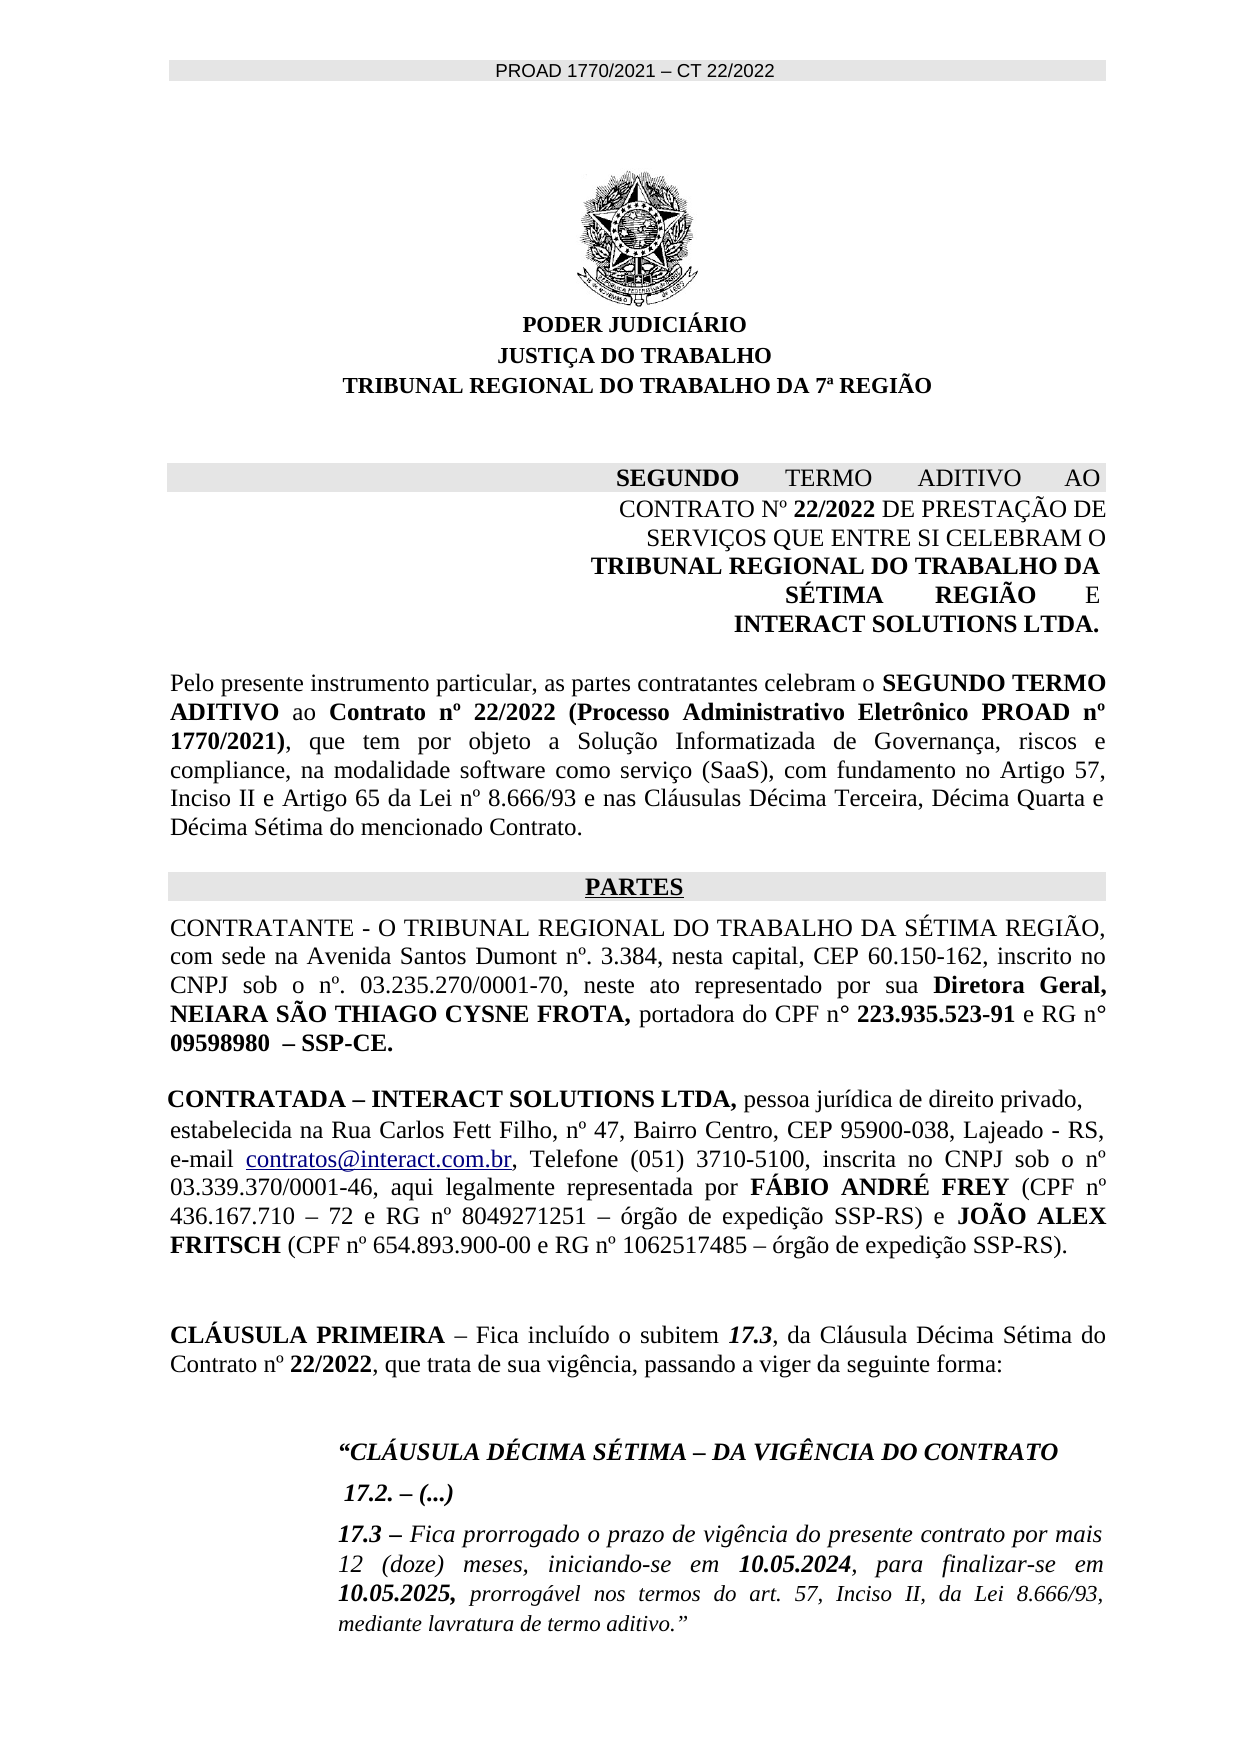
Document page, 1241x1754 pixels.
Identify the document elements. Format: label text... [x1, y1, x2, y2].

text Pelo presente instrumento particular, as partes contratantes celebram o SEGUNDO TERMO ADITIVO ao Contrato nº 22/2022 (Processo Administrativo Eletrônico PROAD nº 1770/2021), que tem por objeto a Solução Informatizada de Governança, riscos e compliance, na modalidade software como serviço (SaaS), com fundamento no Artigo 57, Inciso II e Artigo 65 da Lei nº 8.666/93 e nas Cláusulas Décima Terceira, Décima Quarta e Décima Sétima do mencionado Contrato. [170, 668, 1106, 841]
text CONTRATADA – INTERACT SOLUTIONS LTDA, pessoa jurídica de direito privado, [167, 1084, 1106, 1113]
text TRIBUNAL REGIONAL DO TRABALHO DA 7ª REGIÃO [342, 371, 1106, 399]
text CONTRATO Nº 22/2022 DE PRESTAÇÃO DE SERVIÇOS QUE ENTRE SI CELEBRAM O TRIBUNAL REGIONAL DO TRABALHO DA SÉTIMA REGIÃO E INTERACT SOLUTIONS LTDA. [583, 494, 1106, 638]
text CLÁUSULA PRIMEIRA – Fica incluído o subitem 17.3, da Cláusula Décima Sétima do Contrato nº 22/2022, que trata de sua vigência, passando a viger da seguinte forma: [170, 1320, 1106, 1378]
text JUSTIÇA DO TRABALHO [169, 340, 1106, 369]
text 17.3 – Fica prorrogado o prazo de vigência do presente contrato por mais 12 (doze) meses, iniciando-se em 10.05.2024, para finalizar-se em 10.05.2025, prorrogável nos termos do art. 57, Inciso II, da Lei 8.666/93, mediante lavratura de termo aditivo.” [338, 1519, 1106, 1637]
text “CLÁUSULA DÉCIMA SÉTIMA – DA VIGÊNCIA DO CONTRATO [337, 1437, 1106, 1466]
subtitle PROAD 1770/2021 – CT 22/2022 [169, 60, 1106, 81]
text PODER JUDICIÁRIO [169, 309, 1106, 338]
text 17.2. – (...) [337, 1478, 1106, 1507]
subtitle SEGUNDO TERMO ADITIVO AO [167, 463, 1106, 492]
text estabelecida na Rua Carlos Fett Filho, nº 47, Bairro Centro, CEP 95900-038, Lajeado - RS, e-mail contratos@interact.com.br, Telefone (051) 3710-5100, inscrita no CNPJ sob o nº 03.339.370/0001-46, aqui legalmente representada por FÁBIO ANDRÉ FREY (CPF nº 436.167.710 – 72 e RG nº 8049271251 – órgão de expedição SSP-RS) e JOÃO ALEX FRITSCH (CPF nº 654.893.900-00 e RG nº 1062517485 – órgão de expedição SSP-RS). [170, 1115, 1106, 1259]
subtitle PARTES [168, 872, 1106, 901]
text CONTRATANTE - O TRIBUNAL REGIONAL DO TRABALHO DA SÉTIMA REGIÃO, com sede na Avenida Santos Dumont nº. 3.384, nesta capital, CEP 60.150-162, inscrito no CNPJ sob o nº. 03.235.270/0001-70, neste ato representado por sua Diretora Geral, NEIARA SÃO THIAGO CYSNE FROTA, portadora do CPF n° 223.935.523-91 e RG n° 09598980 – SSP-CE. [170, 913, 1106, 1056]
